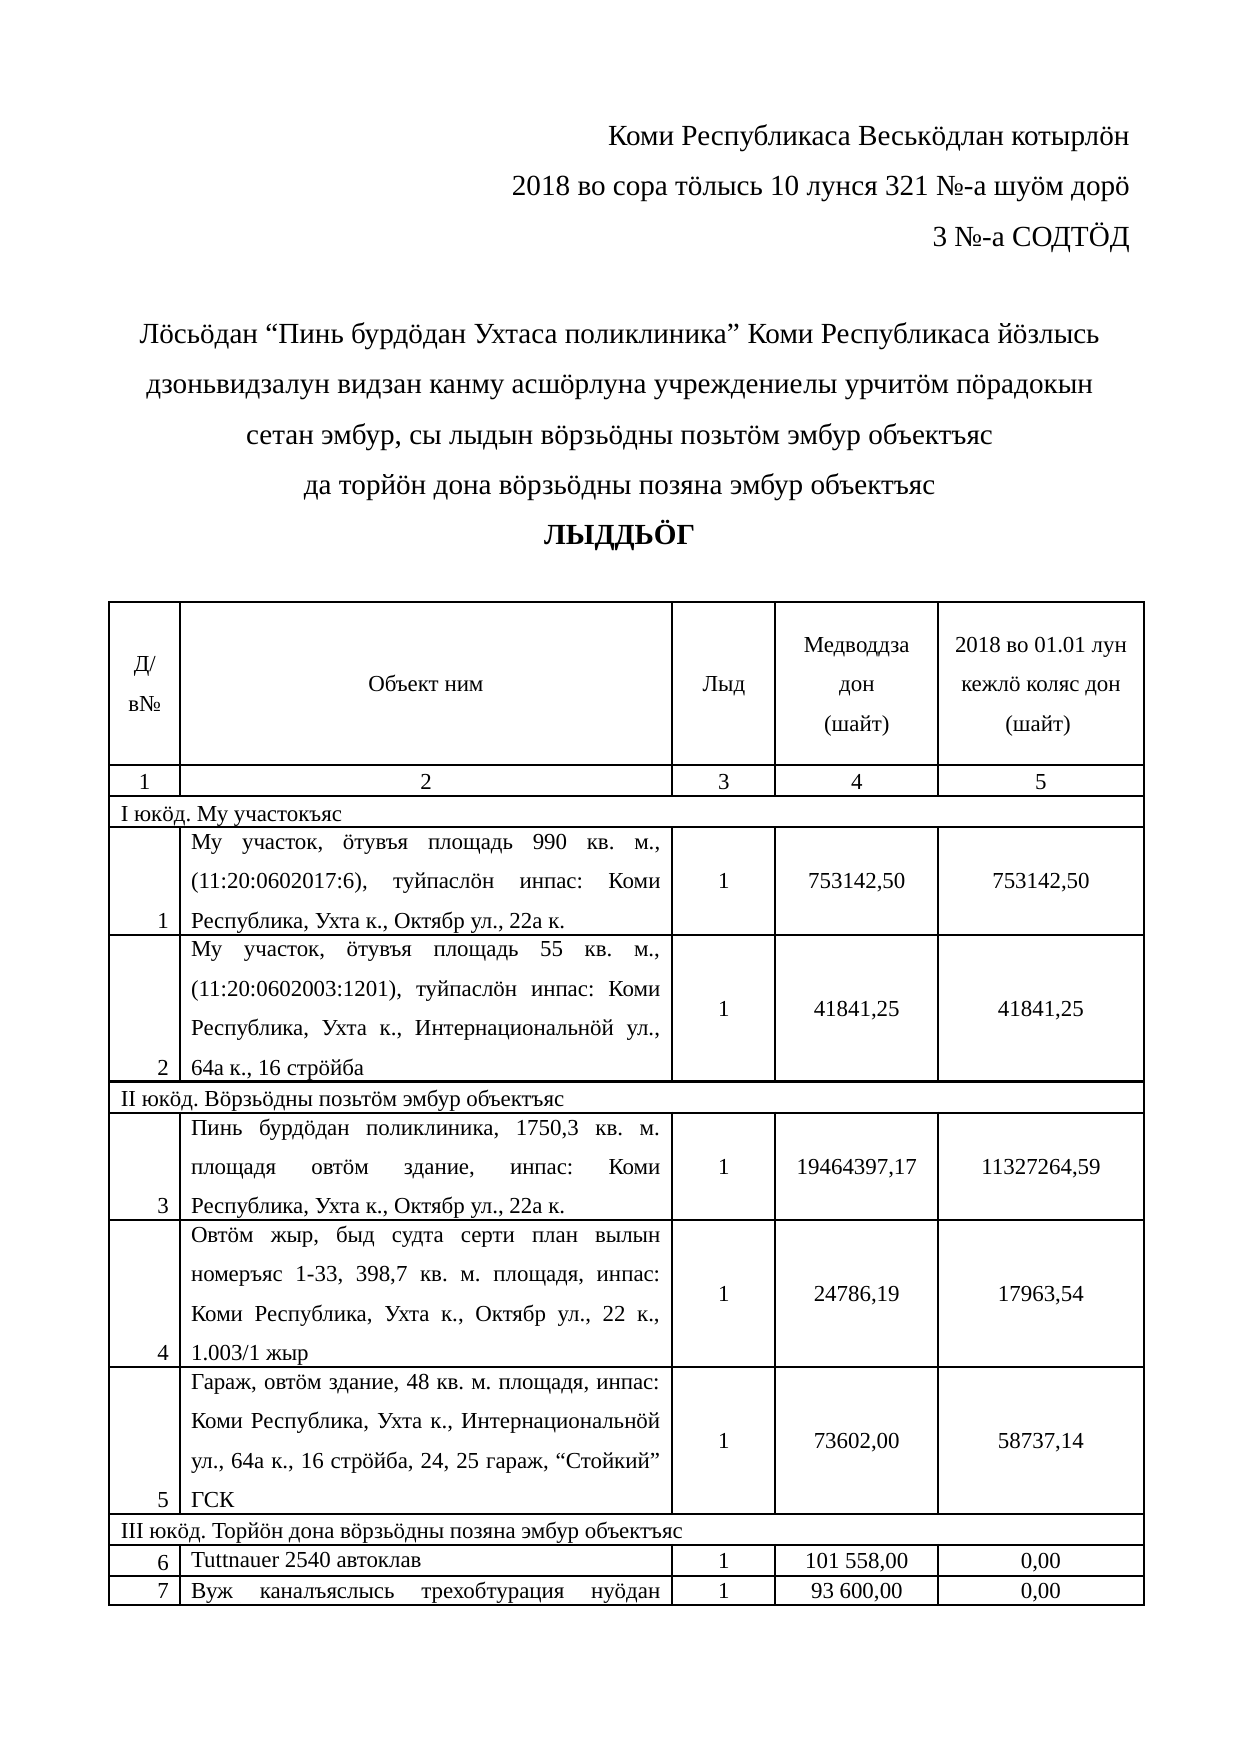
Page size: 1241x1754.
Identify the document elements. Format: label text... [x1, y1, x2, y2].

table_cell 17963,54 [939, 1221, 1143, 1366]
table_cell 4 [110, 1221, 179, 1366]
table_cell 93 600,00 [776, 1577, 937, 1604]
table_cell 58737,14 [939, 1368, 1143, 1513]
table_cell 11327264,59 [939, 1114, 1143, 1219]
table_cell 3 [110, 1114, 179, 1219]
table_cell Му участок, ӧтувъя площадь 55 кв. м., (11:20:0602003:1201), туйпаслӧн инпас: Коми Республика, Ухта к., Интернациональнӧй ул., 64а к., 16 стрӧйба [181, 936, 671, 1080]
table_cell 753142,50 [939, 828, 1143, 933]
table_cell 1 [673, 1114, 774, 1219]
table_cell 0,00 [939, 1546, 1143, 1575]
table_cell 41841,25 [939, 936, 1143, 1080]
table_cell 7 [110, 1577, 179, 1604]
table_cell 3 [673, 766, 774, 795]
table_cell Лӧсьӧдан “Пинь бурдӧдан Ухтаса поликлиника” Коми Республикаса йӧзлысь дзоньвидзалун видзан канму асшӧрлуна учреждениелы урчитӧм пӧрадокын сетан эмбур, сы лыдын вӧрзьӧдны позьтӧм эмбур объектъяс да торйӧн дона вӧрзьӧдны позяна эмбур объектъяс ЛЫДДЬӦГ [109, 266, 1129, 601]
table_cell II юкӧд. Вӧрзьӧдны позьтӧм эмбур объектъяс [110, 1083, 1143, 1112]
table_cell 19464397,17 [776, 1114, 937, 1219]
table_cell 5 [939, 766, 1143, 795]
table_cell 1 [673, 1221, 774, 1366]
table_cell [1136, 266, 1144, 601]
table_cell 2 [181, 766, 671, 795]
table_cell 4 [776, 766, 937, 795]
table_cell Tuttnauer 2540 автоклав [181, 1546, 671, 1575]
table_header [1136, 118, 1144, 266]
table_cell 753142,50 [776, 828, 937, 933]
table_cell Лыд [673, 603, 774, 763]
table_cell 1 [673, 936, 774, 1080]
table_cell 6 [110, 1546, 179, 1575]
table_cell Му участок, ӧтувъя площадь 990 кв. м., (11:20:0602017:6), туйпаслӧн инпас: Коми Республика, Ухта к., Октябр ул., 22а к. [181, 828, 671, 933]
table_cell 1 [673, 1368, 774, 1513]
table_cell 41841,25 [776, 936, 937, 1080]
table_cell Пинь бурдӧдан поликлиника, 1750,3 кв. м. площадя овтӧм здание, инпас: Коми Республика, Ухта к., Октябр ул., 22а к. [181, 1114, 671, 1219]
table_cell Вуж каналъяслысь трехобтурация нуӧдан [181, 1577, 671, 1604]
table_cell 101 558,00 [776, 1546, 937, 1575]
table_cell 24786,19 [776, 1221, 937, 1366]
table_cell 0,00 [939, 1577, 1143, 1604]
table_cell I юкӧд. Му участокъяс [110, 797, 1143, 826]
table_cell Объект ним [181, 603, 671, 763]
table_cell 2 [110, 936, 179, 1080]
table_cell III юкӧд. Торйӧн дона вӧрзьӧдны позяна эмбур объектъяс [110, 1515, 1143, 1544]
table_cell Д/в№ [110, 603, 179, 763]
table_cell 2018 во 01.01 лун кежлӧ коляс дон (шайт) [939, 603, 1143, 763]
table_cell 1 [673, 828, 774, 933]
table_cell 73602,00 [776, 1368, 937, 1513]
table_header Коми Республикаса Веськӧдлан котырлӧн 2018 во сора тӧлысь 10 лунся 321 №-а шуӧм дорӧ 3 №-а СОДТӦД [109, 118, 1129, 266]
table_cell 1 [110, 828, 179, 933]
table_cell [1130, 266, 1136, 601]
table_cell Гараж, овтӧм здание, 48 кв. м. площадя, инпас: Коми Республика, Ухта к., Интернациональнӧй ул., 64а к., 16 стрӧйба, 24, 25 гараж, “Стойкий” ГСК [181, 1368, 671, 1513]
table_cell 1 [110, 766, 179, 795]
table_header [1130, 118, 1136, 266]
table_cell 1 [673, 1577, 774, 1604]
table_cell Медводдза дон (шайт) [776, 603, 937, 763]
table_cell Овтӧм жыр, быд судта серти план вылын номеръяс 1-33, 398,7 кв. м. площадя, инпас: Коми Республика, Ухта к., Октябр ул., 22 к., 1.003/1 жыр [181, 1221, 671, 1366]
table_cell 5 [110, 1368, 179, 1513]
table_cell 1 [673, 1546, 774, 1575]
